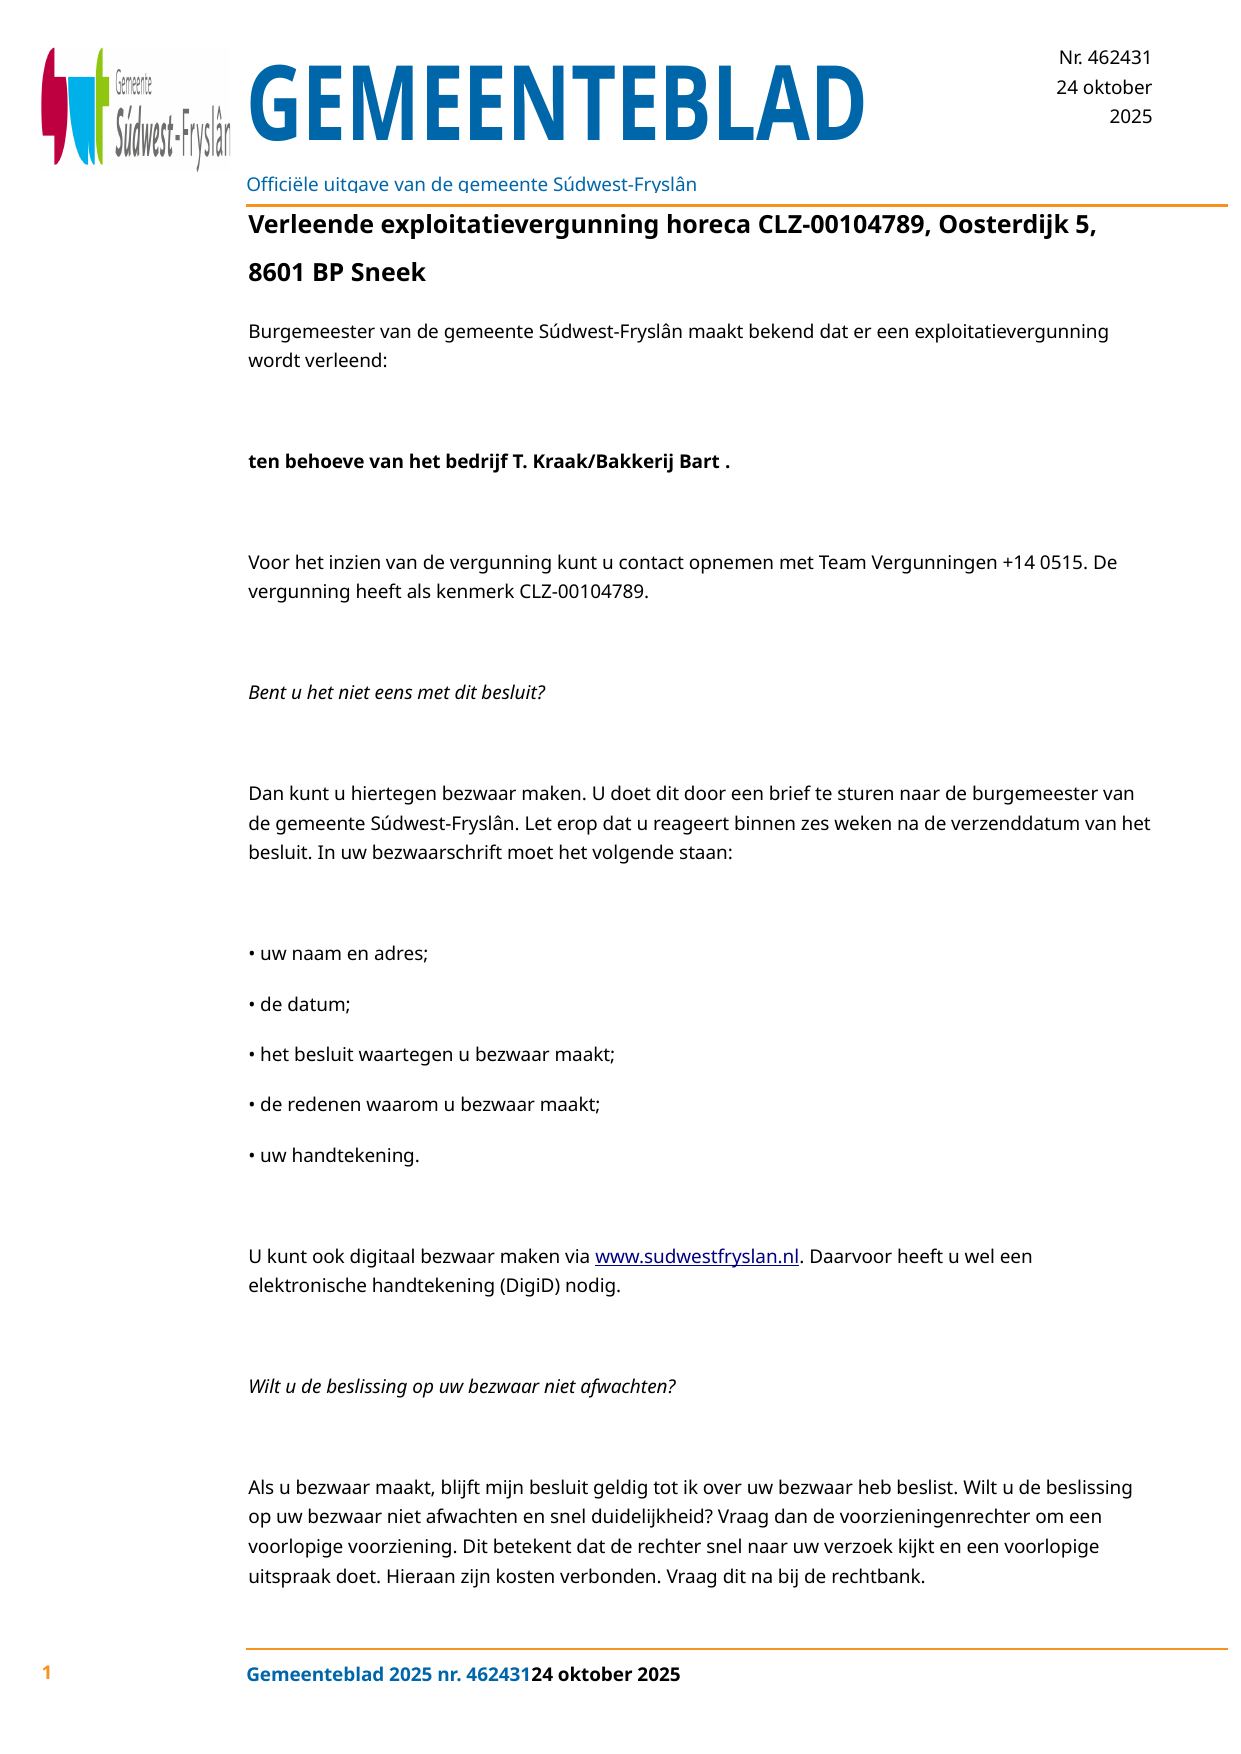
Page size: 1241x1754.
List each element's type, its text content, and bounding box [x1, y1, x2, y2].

text U kunt ook digitaal bezwaar maken via www.sudwestfryslan.nl. Daarvoor heeft u wel een elektronische handtekening (DigiD) nodig. [248, 1243, 1152, 1298]
text • uw handtekening. [248, 1142, 1152, 1168]
text Burgemeester van de gemeente Súdwest-Fryslân maakt bekend dat er een exploitatievergunning wordt verleend: [248, 318, 1152, 373]
text ten behoeve van het bedrijf T. Kraak/Bakkerij Bart . [248, 448, 1152, 474]
text Wilt u de beslissing op uw bezwaar niet afwachten? [248, 1373, 1152, 1399]
text Als u bezwaar maakt, blijft mijn besluit geldig tot ik over uw bezwaar heb beslist. Wilt u de beslissing op uw bezwaar niet afwachten en snel duidelijkheid? Vraag dan de voorzieningenrechter om een voorlopige voorziening. Dit betekent dat de rechter snel naar uw verzoek kijkt en een voorlopige uitspraak doet. Hieraan zijn kosten verbonden. Vraag dit na bij de rechtbank. [248, 1474, 1152, 1589]
text Dan kunt u hiertegen bezwaar maken. U doet dit door een brief te sturen naar de burgemeester van de gemeente Súdwest-Fryslân. Let erop dat u reageert binnen zes weken na de verzenddatum van het besluit. In uw bezwaarschrift moet het volgende staan: [248, 780, 1152, 865]
text Verleende exploitatievergunning horeca CLZ-00104789, Oosterdijk 5, 8601 BP Sneek [248, 207, 1152, 288]
text • het besluit waartegen u bezwaar maakt; [248, 1041, 1152, 1067]
text • de redenen waarom u bezwaar maakt; [248, 1092, 1152, 1117]
text • de datum; [248, 991, 1152, 1017]
text Bent u het niet eens met dit besluit? [248, 679, 1152, 705]
picture [41, 47, 231, 172]
text Voor het inzien van de vergunning kunt u contact opnemen met Team Vergunningen +14 0515. De vergunning heeft als kenmerk CLZ-00104789. [248, 549, 1152, 604]
text • uw naam en adres; [248, 940, 1152, 966]
